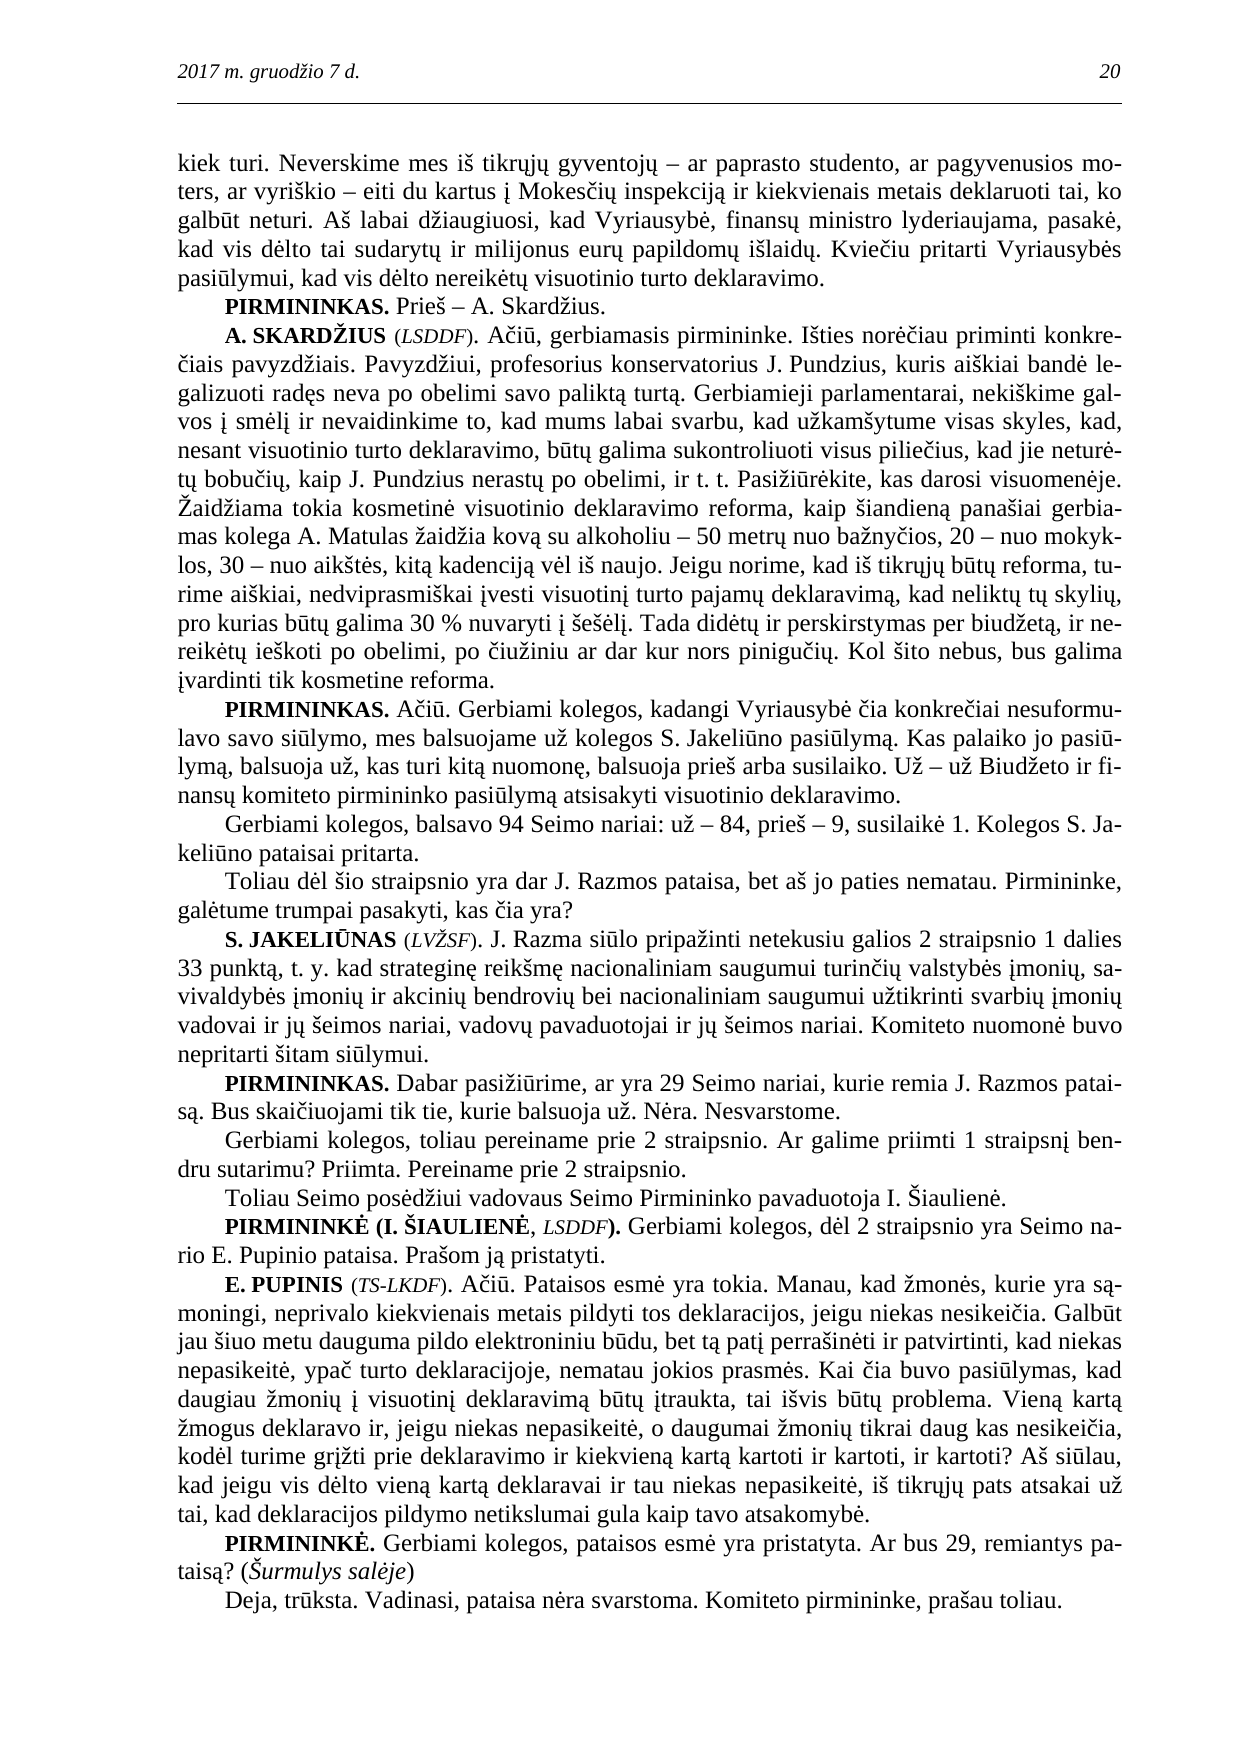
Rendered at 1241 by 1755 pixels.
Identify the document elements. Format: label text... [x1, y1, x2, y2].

text E. PUPINIS (TS-LKDF). Ačiū. Pa­tai­sos es­mė yra to­kia. Ma­nau, kad žmo­nės, ku­rie yra są­mo­nin­gi, ne­pri­va­lo kiek­vie­nais me­tais pil­dy­ti tos de­kla­ra­ci­jos, jei­gu nie­kas ne­si­kei­čia. Gal­būt jau šiuo me­tu dau­gu­ma pil­do elek­tro­ni­niu bū­du, bet tą pa­tį per­ra­ši­nė­ti ir pa­tvir­tin­ti, kad nie­kas ne­pa­si­kei­tė, ypač tur­to de­kla­ra­ci­jo­je, ne­ma­tau jo­kios pras­mės. Kai čia bu­vo pa­siū­ly­mas, kad dau­giau žmo­nių į vi­suo­ti­nį de­kla­ra­vi­mą bū­tų įtrauk­ta, tai iš­vis bū­tų pro­ble­ma. Vie­ną kar­tą žmo­gus de­kla­ra­vo ir, jei­gu nie­kas ne­pa­si­kei­tė, o dau­gu­mai žmo­nių tik­rai daug kas ne­si­kei­čia, ko­dėl tu­ri­me grįž­ti prie de­kla­ra­vi­mo ir kiek­vie­ną kar­tą kar­to­ti ir kar­to­ti, ir kar­to­ti? Aš siū­lau, kad jei­gu vis dėl­to vie­ną kar­tą de­kla­ra­vai ir tau nie­kas ne­pa­si­kei­tė, iš tik­rų­jų pats at­sa­kai už tai, kad de­kla­ra­ci­jos pil­dy­mo ne­tiks­lu­mai gu­la kaip ta­vo at­sa­ko­my­bė. [177, 1269, 1122, 1528]
text PIRMININKAS. Ačiū. Ger­bia­mi ko­le­gos, ka­dan­gi Vy­riau­sy­bė čia kon­kre­čiai ne­su­for­mu­la­vo sa­vo siū­ly­mo, mes bal­suo­ja­me už ko­le­gos S. Ja­ke­liū­no pa­siū­ly­mą. Kas pa­lai­ko jo pa­siū­ly­mą, bal­suo­ja už, kas tu­ri ki­tą nuo­mo­nę, bal­suo­ja prieš ar­ba su­si­lai­ko. Už – už Biu­dže­to ir fi­nan­sų ko­mi­te­to pir­mi­nin­ko pa­siū­ly­mą at­si­sa­ky­ti vi­suo­ti­nio de­kla­ra­vi­mo. [177, 694, 1122, 809]
text Ger­bia­mi ko­le­gos, bal­sa­vo 94 Sei­mo na­riai: už – 84, prieš – 9, su­si­lai­kė 1. Ko­le­gos S. Ja­ke­liū­no pa­tai­sai pri­tar­ta. [177, 809, 1122, 866]
text PIRMININKĖ (I. ŠIAULIENĖ, LSDDF). Ger­bia­mi ko­le­gos, dėl 2 straips­nio yra Sei­mo na­rio E. Pu­pi­nio pa­tai­sa. Pra­šom ją pri­sta­ty­ti. [177, 1211, 1122, 1269]
text De­ja, trūks­ta. Va­di­na­si, pa­tai­sa nė­ra svars­to­ma. Ko­mi­te­to pir­mi­nin­ke, pra­šau to­liau. [177, 1585, 1122, 1614]
text To­liau dėl šio straips­nio yra dar J. Raz­mos pa­tai­sa, bet aš jo pa­ties ne­ma­tau. Pir­mi­nin­ke, ga­lė­tu­me trum­pai pa­sa­ky­ti, kas čia yra? [177, 866, 1122, 924]
text PIRMININKAS. Prieš – A. Skar­džius. [177, 291, 1122, 320]
text PIRMININKĖ. Ger­bia­mi ko­le­gos, pa­tai­sos es­mė yra pri­sta­ty­ta. Ar bus 29, re­mian­tys pa­tai­są? (Šur­mu­lys sa­lė­je) [177, 1528, 1122, 1585]
text A. SKARDŽIUS (LSDDF). Ačiū, ger­bia­ma­sis pir­mi­nin­ke. Iš­ties no­rė­čiau pri­min­ti kon­kre­čiais pa­vyz­džiais. Pa­vyz­džiui, pro­fe­so­rius kon­ser­va­to­rius J. Pun­dzius, ku­ris aiš­kiai ban­dė le­ga­li­zuo­ti ra­dęs ne­va po obe­li­mi sa­vo pa­lik­tą tur­tą. Ger­bia­mie­ji par­la­men­ta­rai, ne­kiš­ki­me gal­vos į smė­lį ir ne­vai­din­ki­me to, kad mums la­bai svar­bu, kad už­kam­šy­tu­me vi­sas sky­les, kad, ne­sant vi­suo­ti­nio tur­to de­kla­ra­vi­mo, bū­tų ga­li­ma su­kon­tro­liuo­ti vi­sus pi­lie­čius, kad jie ne­tu­rė­tų bo­bu­čių, kaip J. Pun­dzius ne­ras­tų po obe­li­mi, ir t. t. Pa­si­žiū­rė­ki­te, kas da­ro­si vi­suo­me­nė­je. Žai­džia­ma to­kia kos­me­ti­nė vi­suo­ti­nio de­kla­ra­vi­mo re­for­ma, kaip šian­die­ną pa­na­šiai ger­bia­mas ko­le­ga A. Ma­tu­las žai­džia ko­vą su al­ko­ho­liu – 50 met­rų nuo baž­ny­čios, 20 – nuo mo­kyk­los, 30 – nuo aikš­tės, ki­tą ka­den­ci­ją vėl iš nau­jo. Jei­gu no­ri­me, kad iš tik­rų­jų bū­tų re­for­ma, tu­ri­me aiš­kiai, ne­dvip­ras­miš­kai įves­ti vi­suo­ti­nį tur­to pa­ja­mų de­kla­ra­vi­mą, kad ne­lik­tų tų sky­lių, pro ku­rias bū­tų ga­li­ma 30 % nu­va­ry­ti į še­šė­lį. Ta­da di­dė­tų ir per­skirs­ty­mas per biu­dže­tą, ir ne­rei­kė­tų ieš­ko­ti po obe­li­mi, po čiu­ži­niu ar dar kur nors pi­ni­gu­čių. Kol ši­to ne­bus, bus ga­li­ma įvar­din­ti tik kos­me­ti­ne re­for­ma. [177, 320, 1122, 694]
text S. JAKELIŪNAS (LVŽSF). J. Raz­ma siū­lo pri­pa­žin­ti ne­te­ku­siu ga­lios 2 straips­nio 1 da­lies 33 punk­tą, t. y. kad stra­te­gi­nę reikš­mę na­cio­na­li­niam sau­gu­mui tu­rin­čių vals­ty­bės įmo­nių, sa­vi­val­dy­bės įmo­nių ir ak­ci­nių ben­dro­vių bei na­cio­na­li­niam sau­gu­mui už­tik­rin­ti svar­bių įmo­nių va­do­vai ir jų šei­mos na­riai, va­do­vų pa­va­duo­to­jai ir jų šei­mos na­riai. Ko­mi­te­to nuo­mo­nė bu­vo ne­pri­tar­ti ši­tam siū­ly­mui. [177, 924, 1122, 1068]
text Ger­bia­mi ko­le­gos, to­liau per­ei­na­me prie 2 straips­nio. Ar ga­li­me pri­im­ti 1 straips­nį ben­dru su­ta­ri­mu? Pri­im­ta. Per­ei­na­me prie 2 straips­nio. [177, 1125, 1122, 1183]
text kiek tu­ri. Ne­vers­ki­me mes iš tik­rų­jų gy­ven­to­jų – ar pa­pras­to stu­den­to, ar pa­gy­ve­nu­sios mo­ters, ar vy­riš­kio – ei­ti du kar­tus į Mo­kes­čių ins­pek­ci­ją ir kiek­vie­nais me­tais de­kla­ruo­ti tai, ko gal­būt ne­tu­ri. Aš la­bai džiau­giuo­si, kad Vy­riau­sy­bė, fi­nan­sų mi­nist­ro ly­de­riau­ja­ma, pa­sa­kė, kad vis dėl­to tai su­da­ry­tų ir mi­li­jo­nus eu­rų pa­pil­do­mų iš­lai­dų. Kvie­čiu pri­tar­ti Vy­riau­sy­bės pa­siū­ly­mui, kad vis dėl­to ne­rei­kė­tų vi­suo­ti­nio tur­to de­kla­ra­vi­mo. [177, 148, 1122, 291]
text To­liau Sei­mo po­sė­džiui va­do­vaus Sei­mo Pir­mi­nin­ko pa­va­duo­to­ja I. Šiau­lie­nė. [177, 1183, 1122, 1211]
text PIRMININKAS. Da­bar pa­si­žiū­ri­me, ar yra 29 Sei­mo na­riai, ku­rie re­mia J. Raz­mos pa­tai­są. Bus skai­čiuo­ja­mi tik tie, ku­rie bal­suo­ja už. Nė­ra. Ne­svars­to­me. [177, 1068, 1122, 1125]
